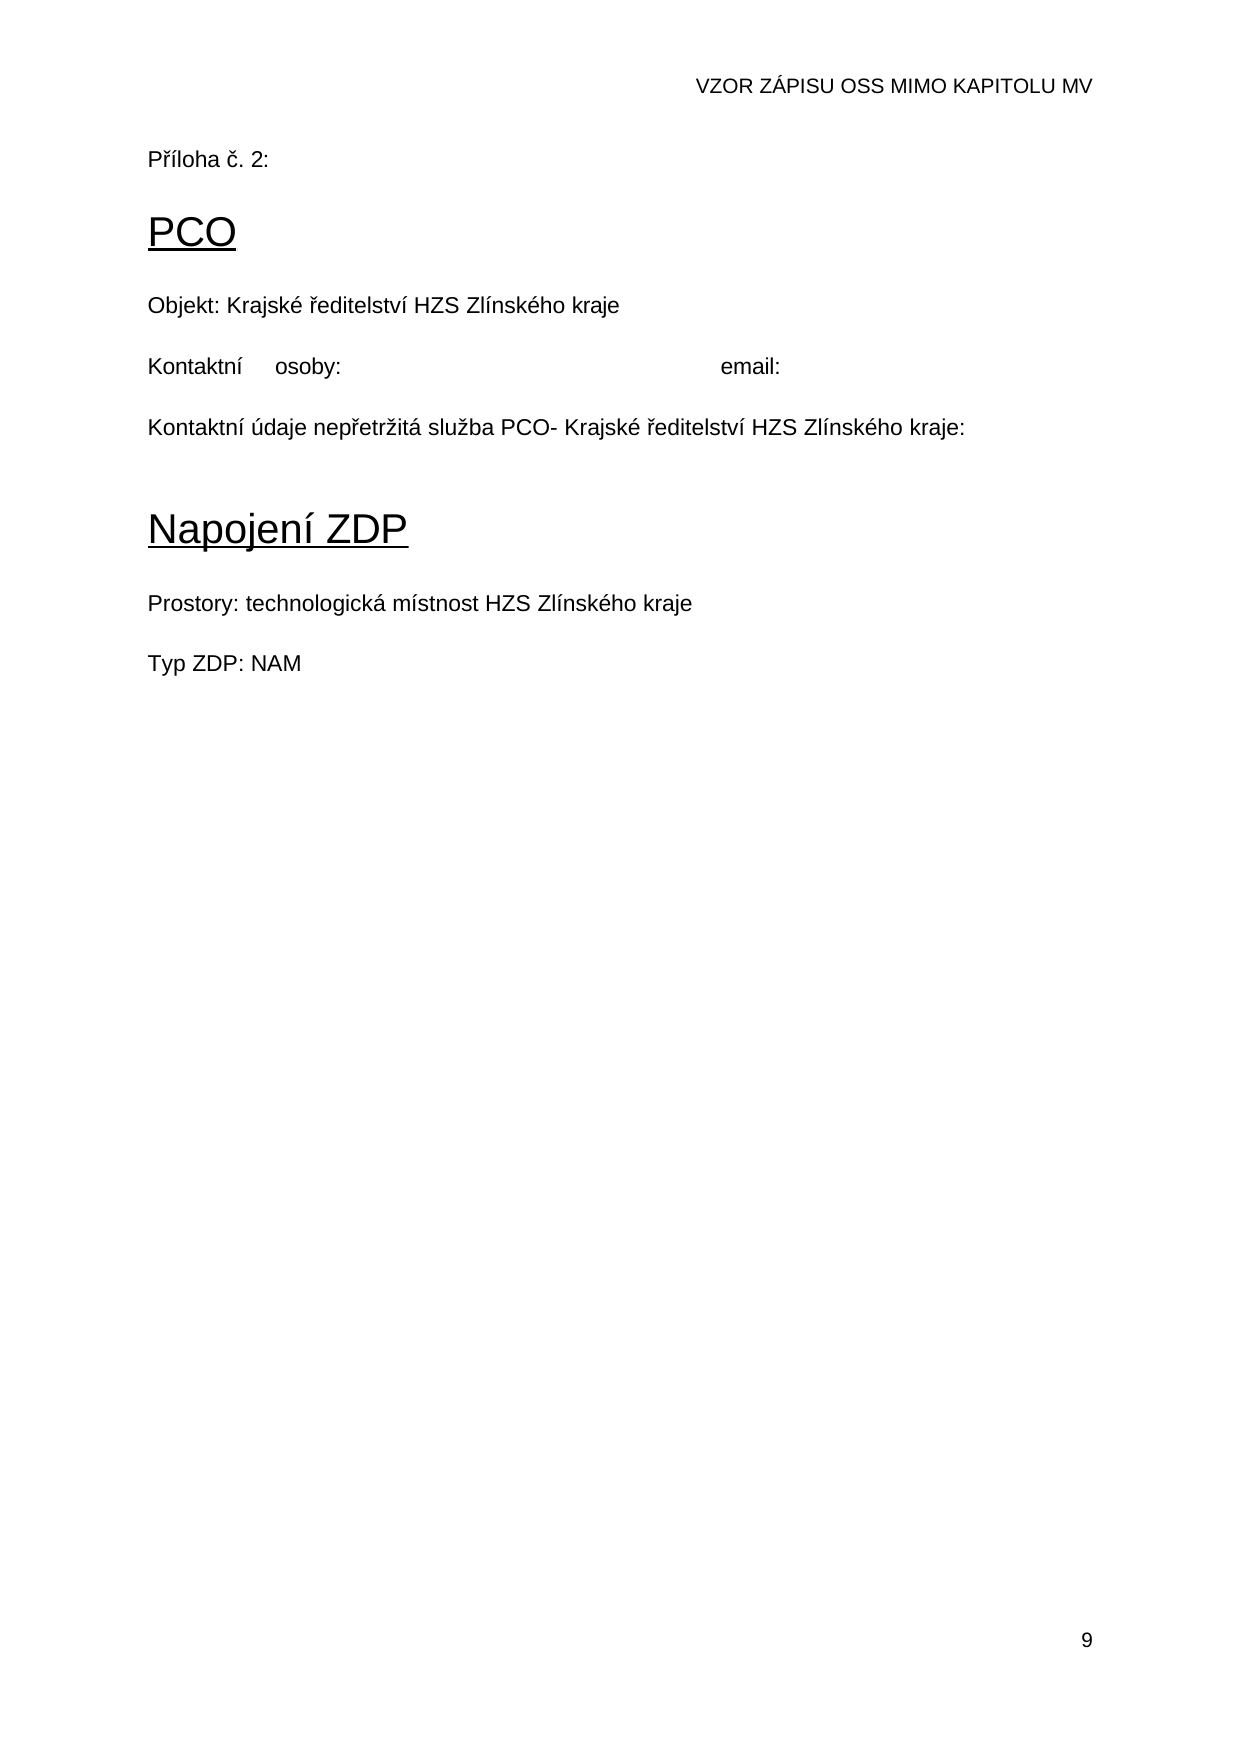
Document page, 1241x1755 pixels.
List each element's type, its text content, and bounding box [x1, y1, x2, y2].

text Kontaktní údaje nepřetržitá služba PCO- Krajské ředitelství HZS Zlínského kraje: [147, 413, 998, 440]
text Prostory: technologická místnost HZS Zlínského kraje Typ ZDP: NAM [147, 590, 706, 677]
text Objekt: Krajské ředitelství HZS Zlínského kraje [147, 292, 1108, 318]
text Kontaktní osoby: email: [147, 353, 855, 379]
subtitle PCO [147, 207, 1108, 255]
subtitle Napojení ZDP [147, 504, 1108, 552]
text Příloha č. 2: [147, 146, 1108, 172]
